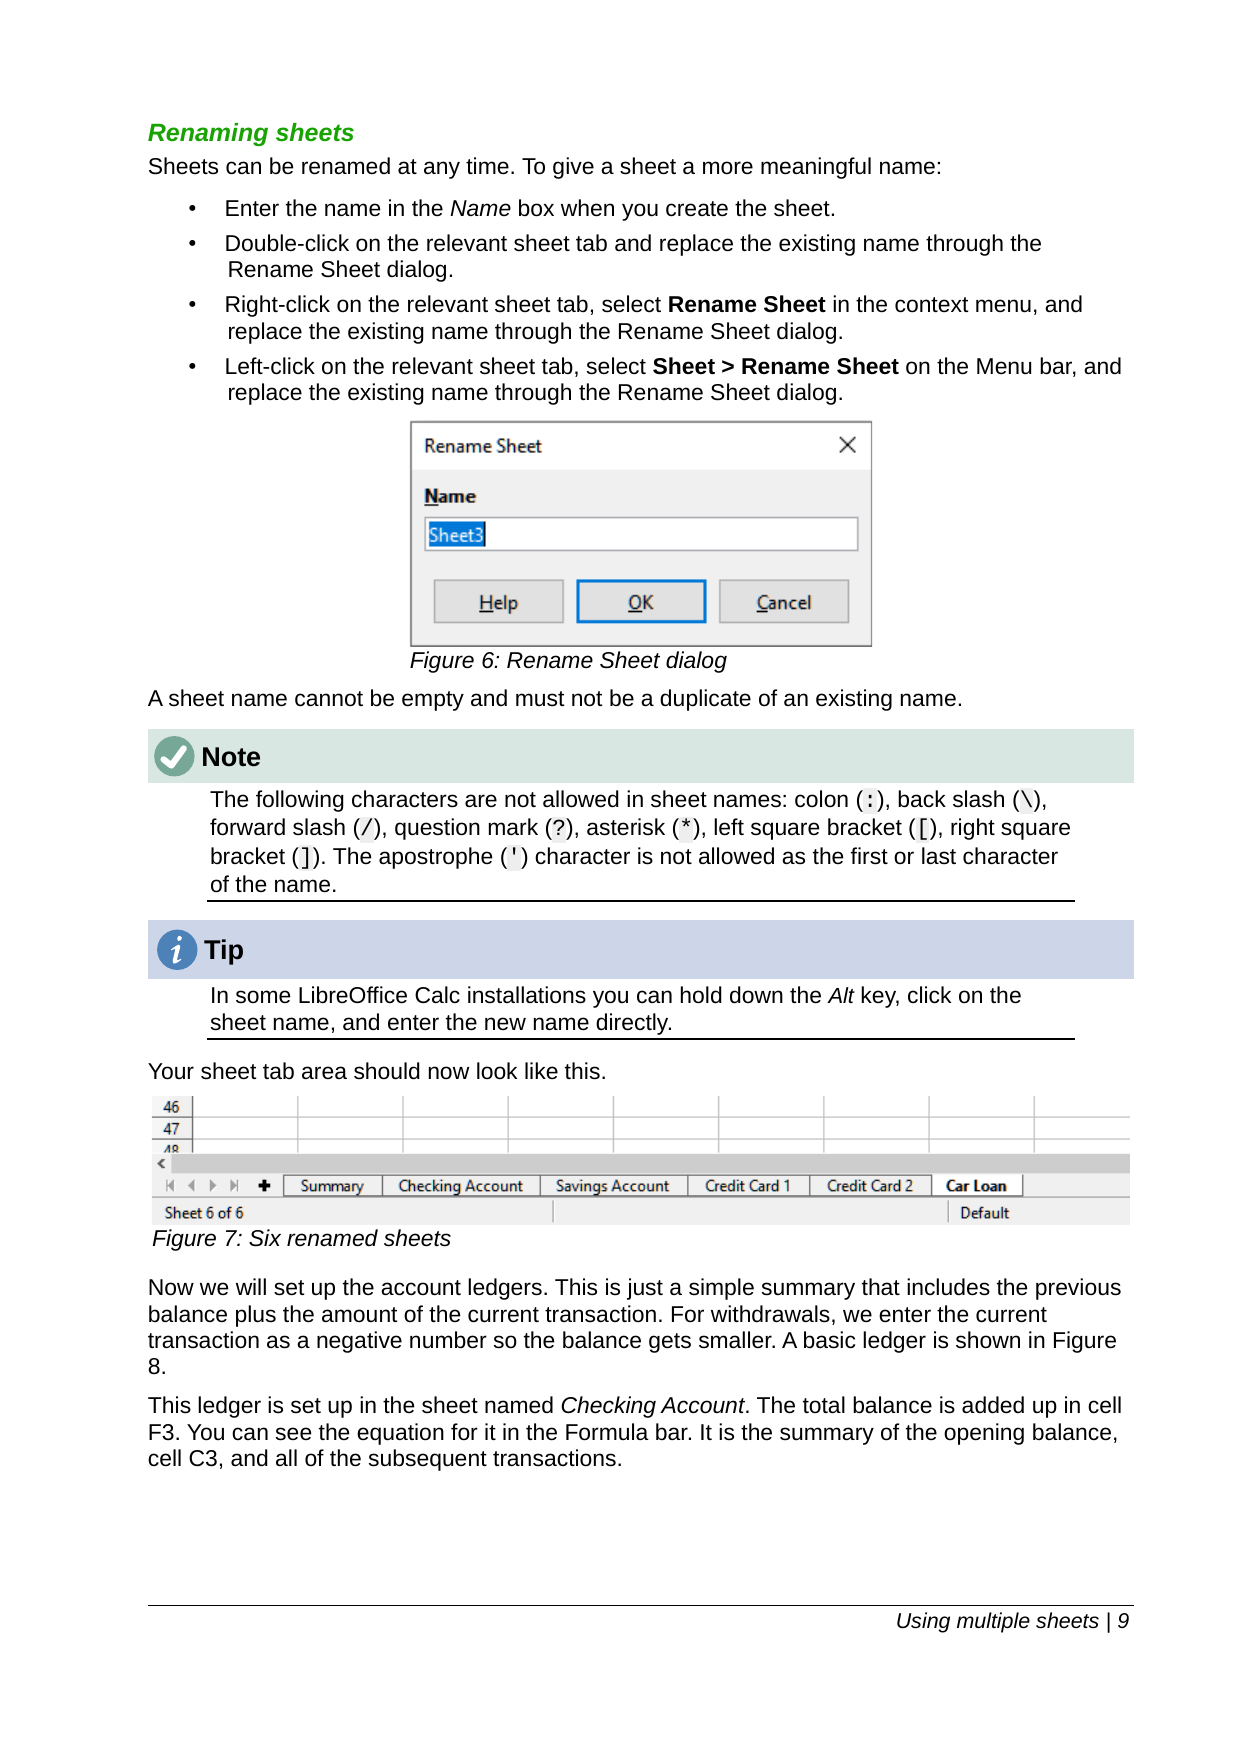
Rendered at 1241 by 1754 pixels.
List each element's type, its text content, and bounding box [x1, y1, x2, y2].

picture [409, 420, 873, 647]
text Figure 6: Rename Sheet dialog [409, 647, 872, 673]
picture [151, 1096, 1130, 1225]
text This ledger is set up in the sheet named Checking Account. The total balance is added up in cell F3. You can see the equation for it in the Formula bar. It is the summary of the opening balance, cell C3, and all of the subsequent transactions. [148, 1392, 1134, 1471]
text In some LibreOffice Calc installations you can hold down the Alt key, click on the sheet name, and enter the new name directly. [207, 979, 1075, 1038]
list Sheets can be renamed at any time. To give a sheet a more meaningful name: [148, 153, 1134, 179]
text A sheet name cannot be empty and must not be a duplicate of an existing name. [148, 685, 1134, 712]
text Now we will set up the account ledgers. This is just a simple summary that includes the previous balance plus the amount of the current transaction. For withdrawals, we enter the current transaction as a negative number so the balance gets smaller. A basic ledger is shown in Figure 8. [148, 1274, 1134, 1379]
list Right-click on the relevant sheet tab, select Rename Sheet in the context menu, and replace the existing name through the Rename Sheet dialog. [185, 288, 1134, 344]
list Enter the name in the Name box when you create the sheet. [185, 192, 1134, 221]
text The following characters are not allowed in sheet names: colon (:), back slash (\), forward slash (/), question mark (?), asterisk (*), left square bracket ([), right square bracket (]). The apostrophe (') character is not allowed as the first or last character of the name. [207, 783, 1075, 900]
text Your sheet tab area should now look like this. [148, 1058, 1134, 1084]
list Double-click on the relevant sheet tab and replace the existing name through the Rename Sheet dialog. [185, 227, 1134, 282]
subtitle Renaming sheets [148, 118, 1134, 147]
text Figure 7: Six renamed sheets [152, 1225, 1130, 1251]
subtitle Note [148, 729, 1134, 783]
subtitle Tip [148, 920, 1134, 979]
list Left-click on the relevant sheet tab, select Sheet > Rename Sheet on the Menu bar, and replace the existing name through the Rename Sheet dialog. [185, 350, 1134, 408]
